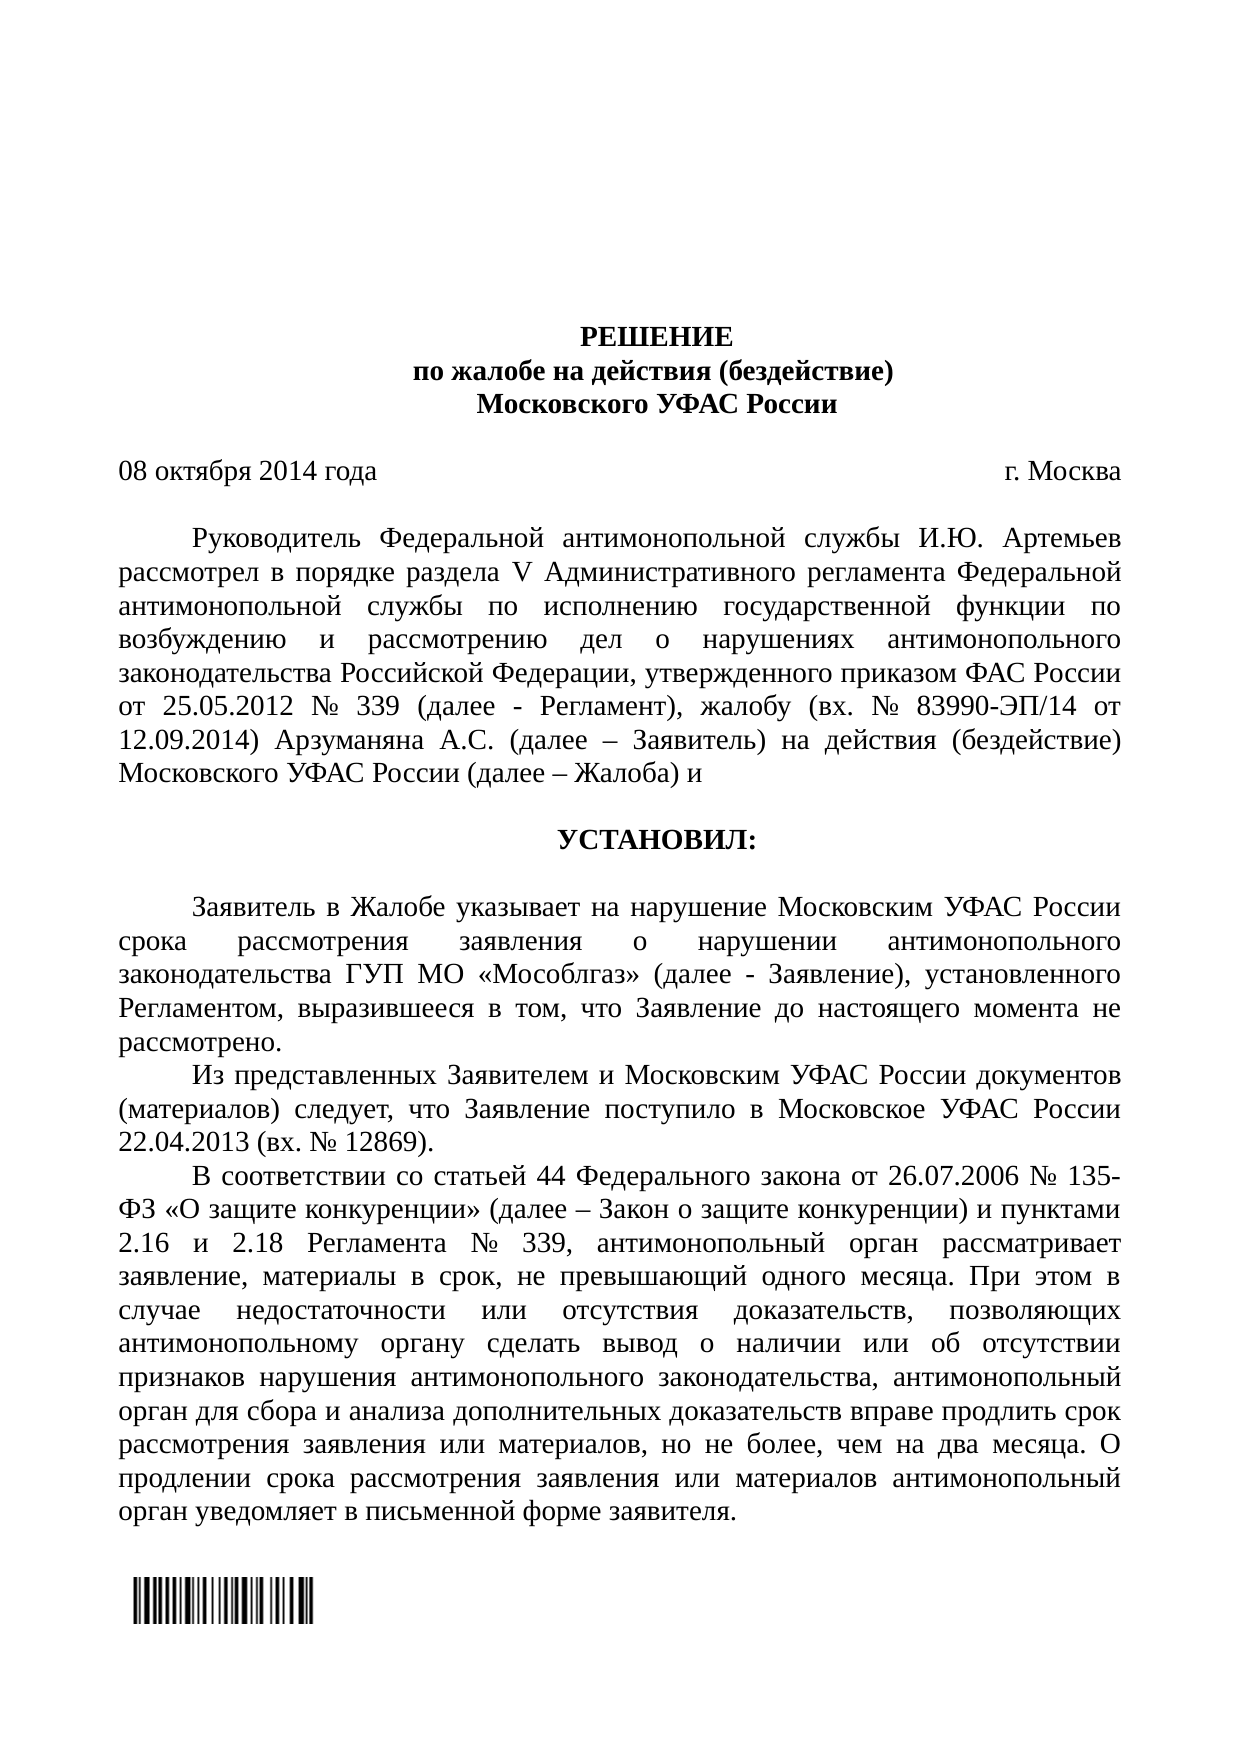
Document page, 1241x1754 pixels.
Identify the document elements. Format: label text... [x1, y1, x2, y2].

picture [118, 1577, 331, 1624]
text РЕШЕНИЕ [118, 319, 1122, 353]
text Из представленных Заявителем и Московским УФАС России документов (материалов) следует, что Заявление поступило в Московское УФАС России 22.04.2013 (вх. № 12869). [118, 1057, 1122, 1158]
text Руководитель Федеральной антимонопольной службы И.Ю. Артемьев рассмотрел в порядке раздела V Административного регламента Федеральной антимонопольной службы по исполнению государственной функции по возбуждению и рассмотрению дел о нарушениях антимонопольного законодательства Российской Федерации, утвержденного приказом ФАС России от 25.05.2012 № 339 (далее - Регламент), жалобу (вх. № 83990-ЭП/14 от 12.09.2014) Арзуманяна А.С. (далее – Заявитель) на действия (бездействие) Московского УФАС России (далее – Жалоба) и [118, 521, 1122, 789]
text В соответствии со статьей 44 Федерального закона от 26.07.2006 № 135-ФЗ «О защите конкуренции» (далее – Закон о защите конкуренции) и пунктами 2.16 и 2.18 Регламента № 339, антимонопольный орган рассматривает заявление, материалы в срок, не превышающий одного месяца. При этом в случае недостаточности или отсутствия доказательств, позволяющих антимонопольному органу сделать вывод о наличии или об отсутствии признаков нарушения антимонопольного законодательства, антимонопольный орган для сбора и анализа дополнительных доказательств вправе продлить срок рассмотрения заявления или материалов, но не более, чем на два месяца. О продлении срока рассмотрения заявления или материалов антимонопольный орган уведомляет в письменной форме заявителя. [118, 1158, 1122, 1527]
text Московского УФАС России [118, 386, 1122, 420]
text УСТАНОВИЛ: [118, 822, 1122, 856]
text по жалобе на действия (бездействие) [118, 353, 1122, 386]
text Заявитель в Жалобе указывает на нарушение Московским УФАС России срока рассмотрения заявления о нарушении антимонопольного законодательства ГУП МО «Мособлгаз» (далее - Заявление), установленного Регламентом, выразившееся в том, что Заявление до настоящего момента не рассмотрено. [118, 889, 1122, 1057]
text 08 октября 2014 года г. Москва [118, 453, 1122, 487]
